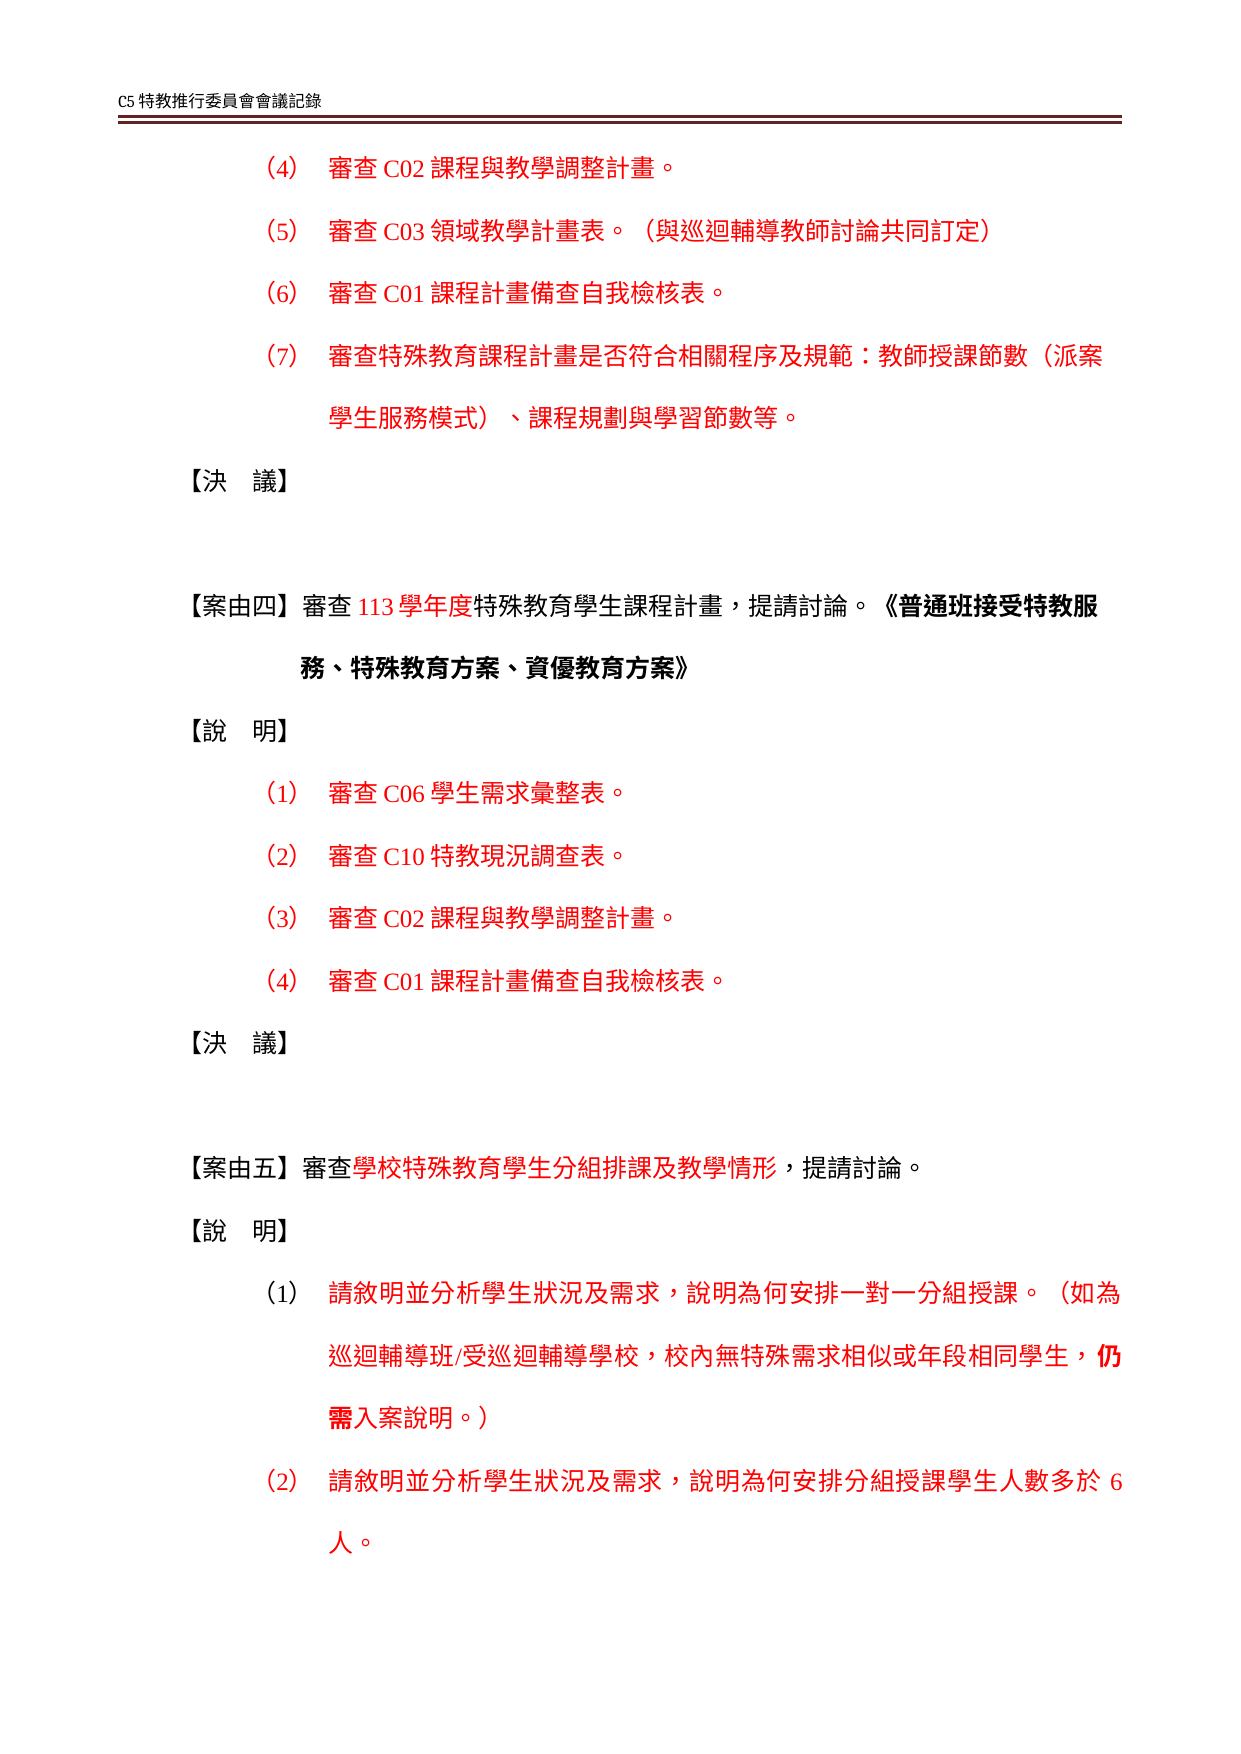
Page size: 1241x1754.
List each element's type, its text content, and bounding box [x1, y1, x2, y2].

list 審查C06學生需求彙整表。 [251, 750, 1122, 813]
list 請敘明並分析學生狀況及需求，說明為何安排分組授課學生人數多於6人。 [251, 1438, 1122, 1563]
list 審查C03領域教學計畫表。（與巡迴輔導教師討論共同訂定） [251, 188, 1122, 250]
list 審查C01課程計畫備查自我檢核表。 [251, 250, 1122, 313]
text 【決 議】 [177, 438, 1122, 500]
text 【說 明】 [177, 1188, 1122, 1250]
list 審查C01課程計畫備查自我檢核表。 [251, 938, 1122, 1000]
list 審查C02課程與教學調整計畫。 [251, 125, 1122, 188]
text 【案由五】審查學校特殊教育學生分組排課及教學情形，提請討論。 [177, 1125, 1122, 1188]
text 【說 明】 [177, 688, 1122, 750]
list 審查C10特教現況調查表。 [251, 813, 1122, 875]
list 審查C02課程與教學調整計畫。 [251, 875, 1122, 938]
text 【案由四】審查113學年度特殊教育學生課程計畫，提請討論。《普通班接受特教服務、特殊教育方案、資優教育方案》 [177, 563, 1122, 688]
list 審查特殊教育課程計畫是否符合相關程序及規範：教師授課節數（派案學生服務模式）、課程規劃與學習節數等。 [251, 313, 1122, 438]
list 請敘明並分析學生狀況及需求，說明為何安排一對一分組授課。（如為巡迴輔導班/受巡迴輔導學校，校內無特殊需求相似或年段相同學生，仍需入案說明。） [251, 1250, 1122, 1438]
text 【決 議】 [177, 1000, 1122, 1063]
